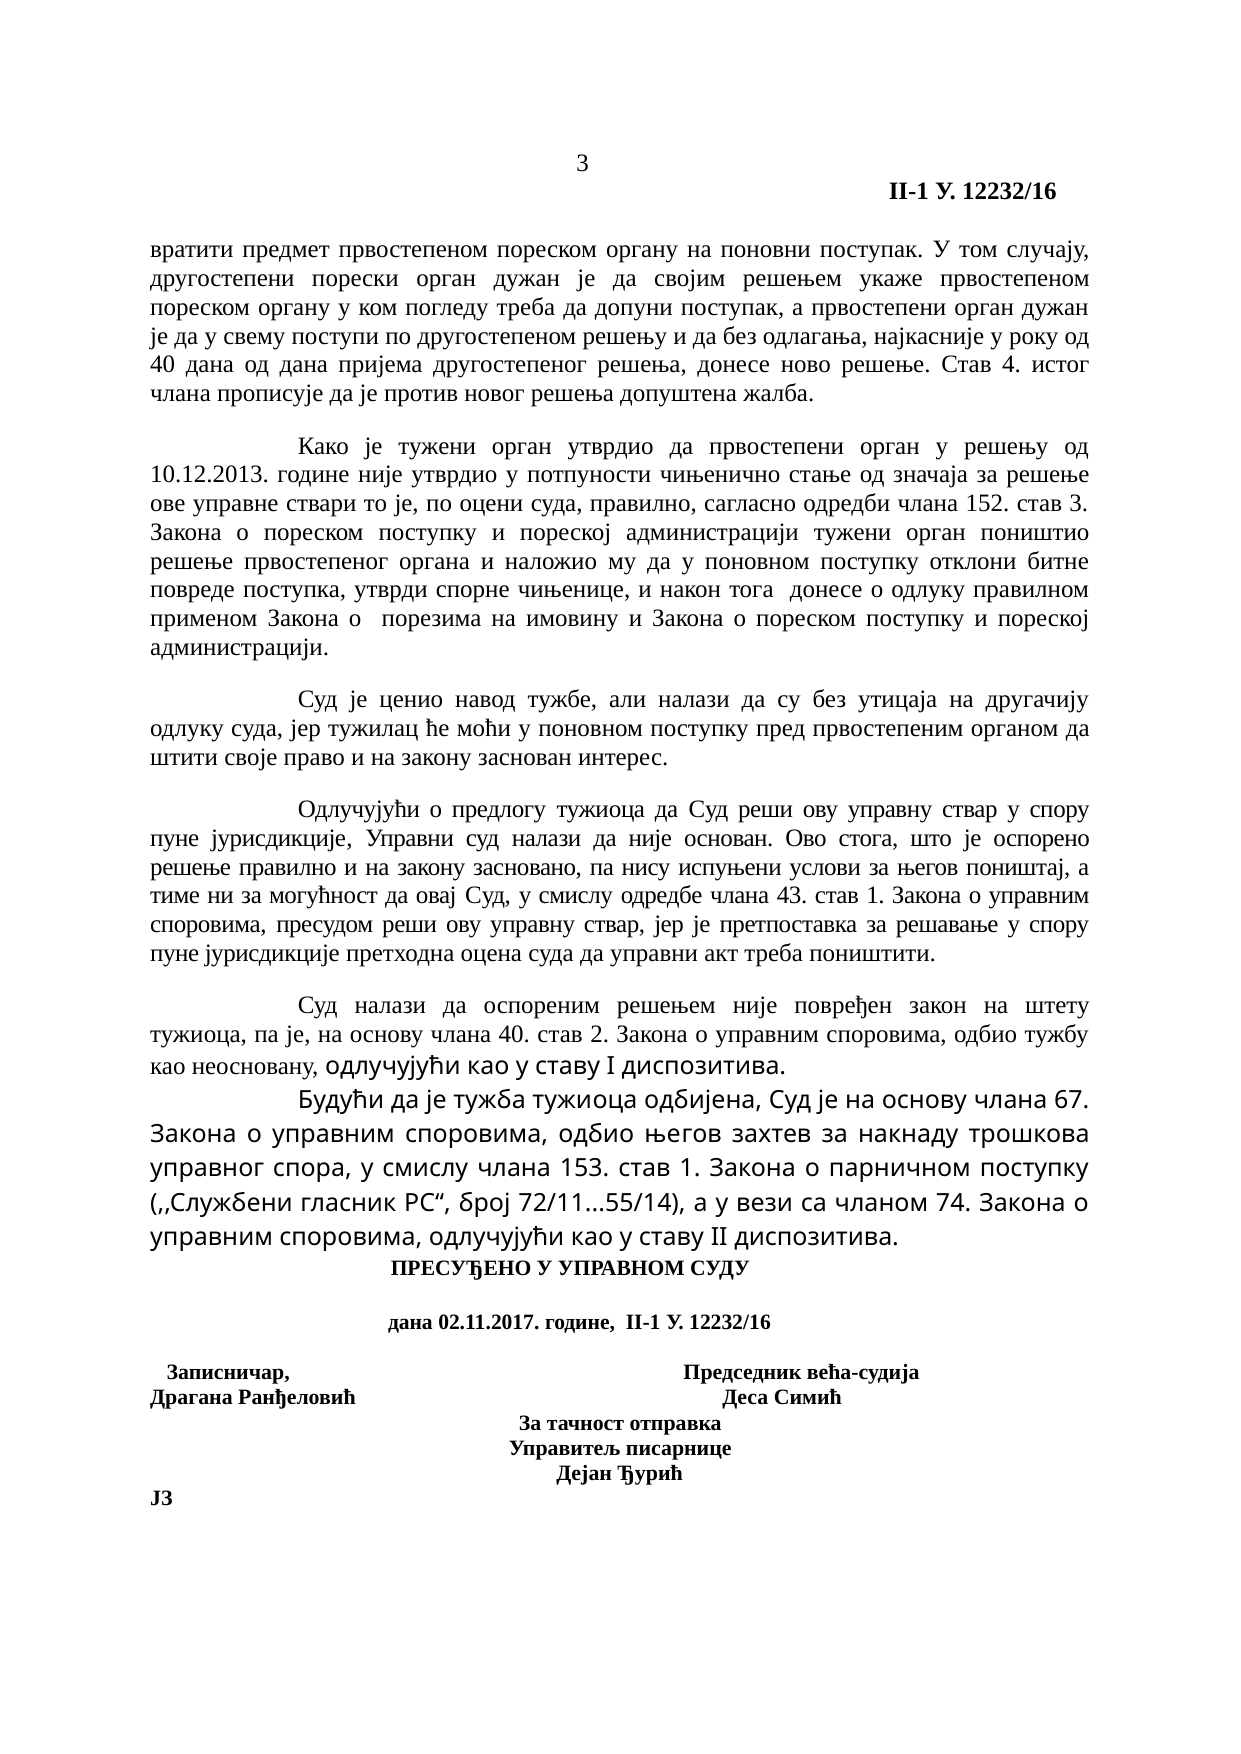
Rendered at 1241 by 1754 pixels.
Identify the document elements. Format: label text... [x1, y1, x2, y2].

text Како је тужени орган утврдио да првостепени орган у решењу од 10.12.2013. године није утврдио у потпуности чињенично стање од значаја за решење ове управне ствари то је, по оцени суда, правилно, сагласно одредби члана 152. став 3. Закона о пореском поступку и пореској администрацији тужени орган поништио решење првостепеног органа и наложио му да у поновном поступку отклони битне повреде поступка, утврди спорне чињенице, и након тога донесе о одлуку правилном применом Закона о порезима на имовину и Закона о пореском поступку и пореској администрацији. [150, 431, 1090, 661]
text Одлучујући о предлогу тужиоца да Суд реши ову управну ствар у спору пуне јурисдикције, Управни суд налази да није основан. Ово стога, што је оспорено решење правилно и на закону засновано, па нису испуњени услови за његов поништај, а тиме ни за могућност да овај Суд, у смислу одредбе члана 43. став 1. Закона о управним споровима, пресудом реши ову управну ствар, јер је претпоставка за решавање у спору пуне јурисдикције претходна оцена суда да управни акт треба поништити. [150, 794, 1090, 967]
text Дејан Ђурић [150, 1460, 1089, 1485]
text ПРЕСУЂЕНО У УПРАВНОМ СУДУ [150, 1252, 1090, 1282]
text За тачност отправка [150, 1409, 1090, 1435]
text Будући да је тужба тужиоца одбијена, Суд је на основу члана 67. Закона о управним споровима, одбио његов захтев за накнаду трошкова управног спора, у смислу члана 153. став 1. Закона о парничном поступку (,,Службени гласник РС“, број 72/11...55/14), а у вези са чланом 74. Закона о управним споровима, одлучујући као у ставу II диспозитива. [150, 1082, 1090, 1252]
text дана 02.11.2017. године, II-1 У. 12232/16 [150, 1306, 1090, 1336]
text Суд налази да оспореним решењем није повређен закон на штету тужиоца, па је, на основу члана 40. став 2. Закона о управним споровима, одбио тужбу као неосновану, одлучујући као у ставу I диспозитива. [150, 990, 1090, 1082]
text вратити предмет првостепеном пореском органу на поновни поступак. У том случају, другостепени порески орган дужан је да својим решењем укаже првостепеном пореском органу у ком погледу треба да допуни поступак, а првостепени орган дужан је да у свему поступи по другостепеном решењу и да без одлагања, најкасније у року од 40 дана од дана пријема другостепеног решења, донесе ново решење. Став 4. истог члана прописује да је против новог решења допуштена жалба. [150, 234, 1090, 407]
text Драгана Ранђеловић Деса Симић [150, 1384, 1090, 1409]
text Суд је ценио навод тужбе, али налази да су без утицаја на другачију одлуку суда, јер тужилац ће моћи у поновном поступку пред првостепеним органом да штити своје право и на закону заснован интерес. [150, 684, 1090, 771]
text ЈЗ [150, 1485, 1089, 1510]
text Записничар, Председник већа-судија [150, 1359, 1090, 1384]
text Управитељ писарнице [150, 1435, 1090, 1460]
